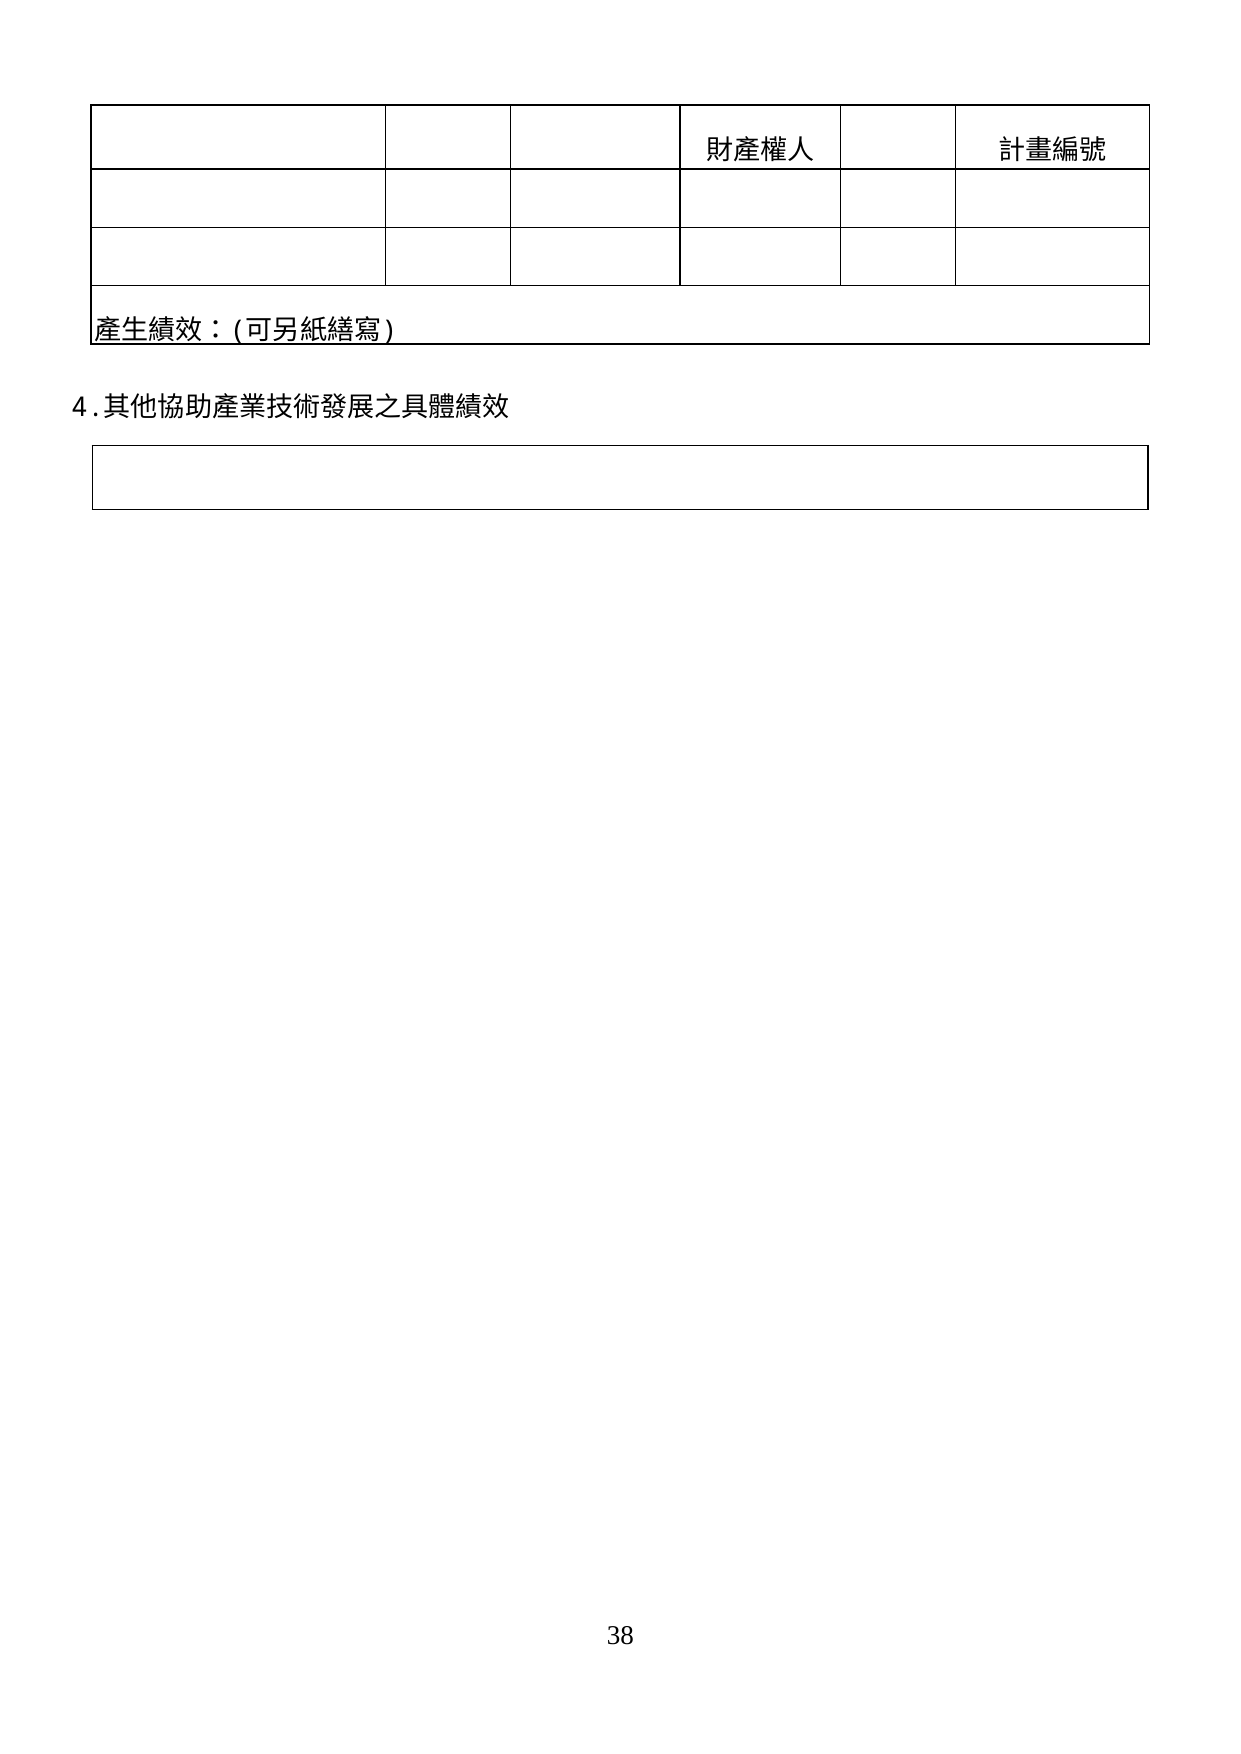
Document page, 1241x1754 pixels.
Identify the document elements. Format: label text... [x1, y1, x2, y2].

table_cell [386, 170, 510, 226]
table_cell [386, 228, 510, 285]
table_cell [92, 228, 385, 285]
table_cell [511, 228, 679, 285]
table_cell [681, 228, 840, 285]
table_cell [841, 228, 955, 285]
table_cell [841, 170, 955, 226]
table_cell 產生績效：(可另紙繕寫) [92, 286, 1149, 343]
table_header [386, 106, 510, 168]
table_header [93, 446, 1147, 509]
table_cell [956, 228, 1149, 285]
table_header [92, 106, 385, 168]
text 4.其他協助產業技術發展之具體績效 [71, 363, 1169, 426]
table_header 計畫編號 [956, 106, 1149, 168]
table_header [511, 106, 679, 168]
table_cell [956, 170, 1149, 226]
table_header [841, 106, 955, 168]
table_cell [511, 170, 679, 226]
table_cell [92, 170, 385, 226]
table_header 財產權人 [681, 106, 840, 168]
table_cell [681, 170, 840, 226]
